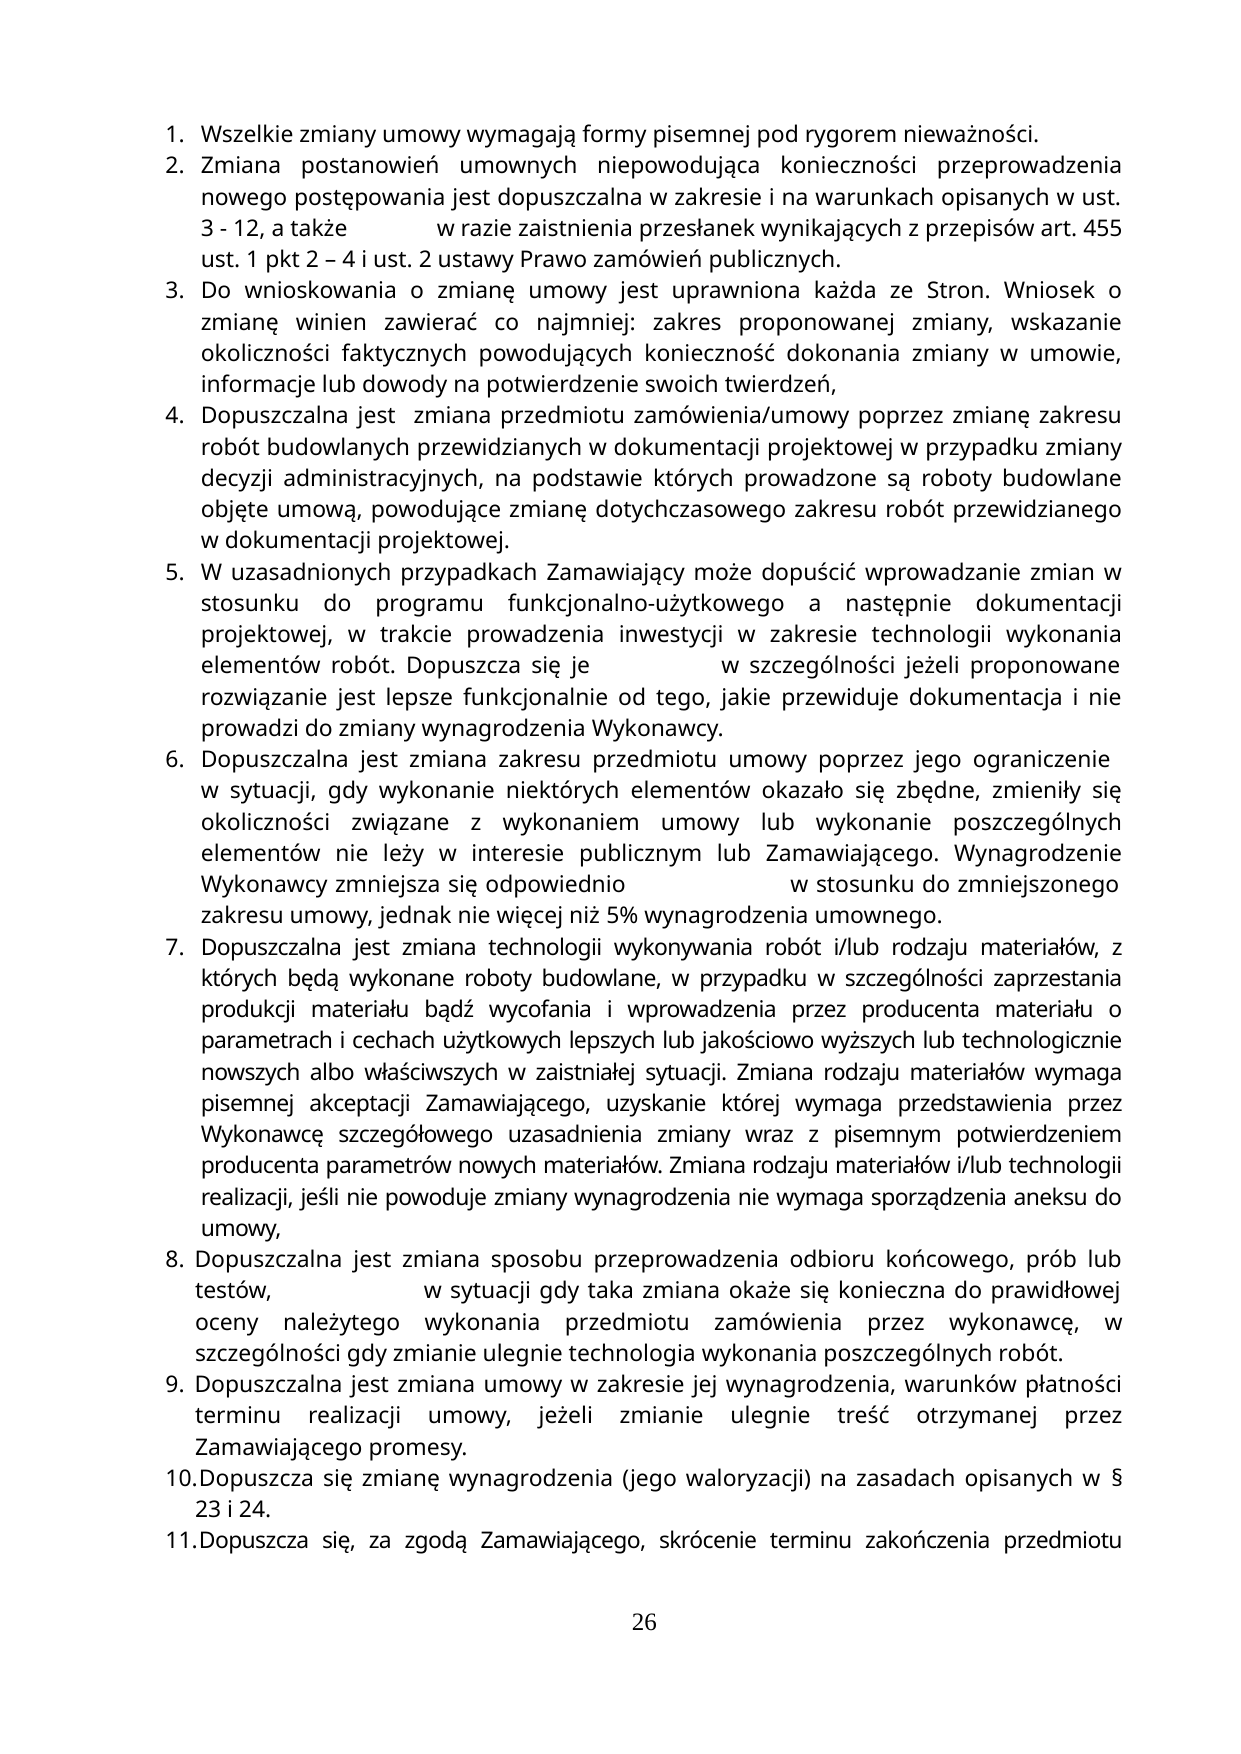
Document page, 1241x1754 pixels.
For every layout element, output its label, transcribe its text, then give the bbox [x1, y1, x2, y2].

list Dopuszczalna jest zmiana przedmiotu zamówienia/umowy poprzez zmianę zakresu robót budowlanych przewidzianych w dokumentacji projektowej w przypadku zmiany decyzji administracyjnych, na podstawie których prowadzone są roboty budowlane objęte umową, powodujące zmianę dotychczasowego zakresu robót przewidzianego w dokumentacji projektowej. [165, 399, 1123, 556]
list Dopuszczalna jest zmiana sposobu przeprowadzenia odbioru końcowego, prób lub testów, w sytuacji gdy taka zmiana okaże się konieczna do prawidłowej oceny należytego wykonania przedmiotu zamówienia przez wykonawcę, w szczególności gdy zmianie ulegnie technologia wykonania poszczególnych robót. [165, 1243, 1123, 1368]
list W uzasadnionych przypadkach Zamawiający może dopuścić wprowadzanie zmian w stosunku do programu funkcjonalno-użytkowego a następnie dokumentacji projektowej, w trakcie prowadzenia inwestycji w zakresie technologii wykonania elementów robót. Dopuszcza się je w szczególności jeżeli proponowane rozwiązanie jest lepsze funkcjonalnie od tego, jakie przewiduje dokumentacja i nie prowadzi do zmiany wynagrodzenia Wykonawcy. [165, 556, 1123, 743]
list Dopuszcza się, za zgodą Zamawiającego, skrócenie terminu zakończenia przedmiotu [165, 1524, 1123, 1556]
list Zmiana postanowień umownych niepowodująca konieczności przeprowadzenia nowego postępowania jest dopuszczalna w zakresie i na warunkach opisanych w ust. 3 - 12, a także w razie zaistnienia przesłanek wynikających z przepisów art. 455 ust. 1 pkt 2 – 4 i ust. 2 ustawy Prawo zamówień publicznych. [165, 149, 1123, 274]
list Do wnioskowania o zmianę umowy jest uprawniona każda ze Stron. Wniosek o zmianę winien zawierać co najmniej: zakres proponowanej zmiany, wskazanie okoliczności faktycznych powodujących konieczność dokonania zmiany w umowie, informacje lub dowody na potwierdzenie swoich twierdzeń, [165, 274, 1123, 399]
list Dopuszczalna jest zmiana umowy w zakresie jej wynagrodzenia, warunków płatności terminu realizacji umowy, jeżeli zmianie ulegnie treść otrzymanej przez Zamawiającego promesy. [165, 1368, 1123, 1462]
list Wszelkie zmiany umowy wymagają formy pisemnej pod rygorem nieważności. [165, 118, 1123, 149]
list Dopuszcza się zmianę wynagrodzenia (jego waloryzacji) na zasadach opisanych w § 23 i 24. [165, 1462, 1123, 1524]
list Dopuszczalna jest zmiana technologii wykonywania robót i/lub rodzaju materiałów, z których będą wykonane roboty budowlane, w przypadku w szczególności zaprzestania produkcji materiału bądź wycofania i wprowadzenia przez producenta materiału o parametrach i cechach użytkowych lepszych lub jakościowo wyższych lub technologicznie nowszych albo właściwszych w zaistniałej sytuacji. Zmiana rodzaju materiałów wymaga pisemnej akceptacji Zamawiającego, uzyskanie której wymaga przedstawienia przez Wykonawcę szczegółowego uzasadnienia zmiany wraz z pisemnym potwierdzeniem producenta parametrów nowych materiałów. Zmiana rodzaju materiałów i/lub technologii realizacji, jeśli nie powoduje zmiany wynagrodzenia nie wymaga sporządzenia aneksu do umowy, [165, 931, 1123, 1243]
list Dopuszczalna jest zmiana zakresu przedmiotu umowy poprzez jego ograniczenie w sytuacji, gdy wykonanie niektórych elementów okazało się zbędne, zmieniły się okoliczności związane z wykonaniem umowy lub wykonanie poszczególnych elementów nie leży w interesie publicznym lub Zamawiającego. Wynagrodzenie Wykonawcy zmniejsza się odpowiednio w stosunku do zmniejszonego zakresu umowy, jednak nie więcej niż 5% wynagrodzenia umownego. [165, 743, 1123, 931]
